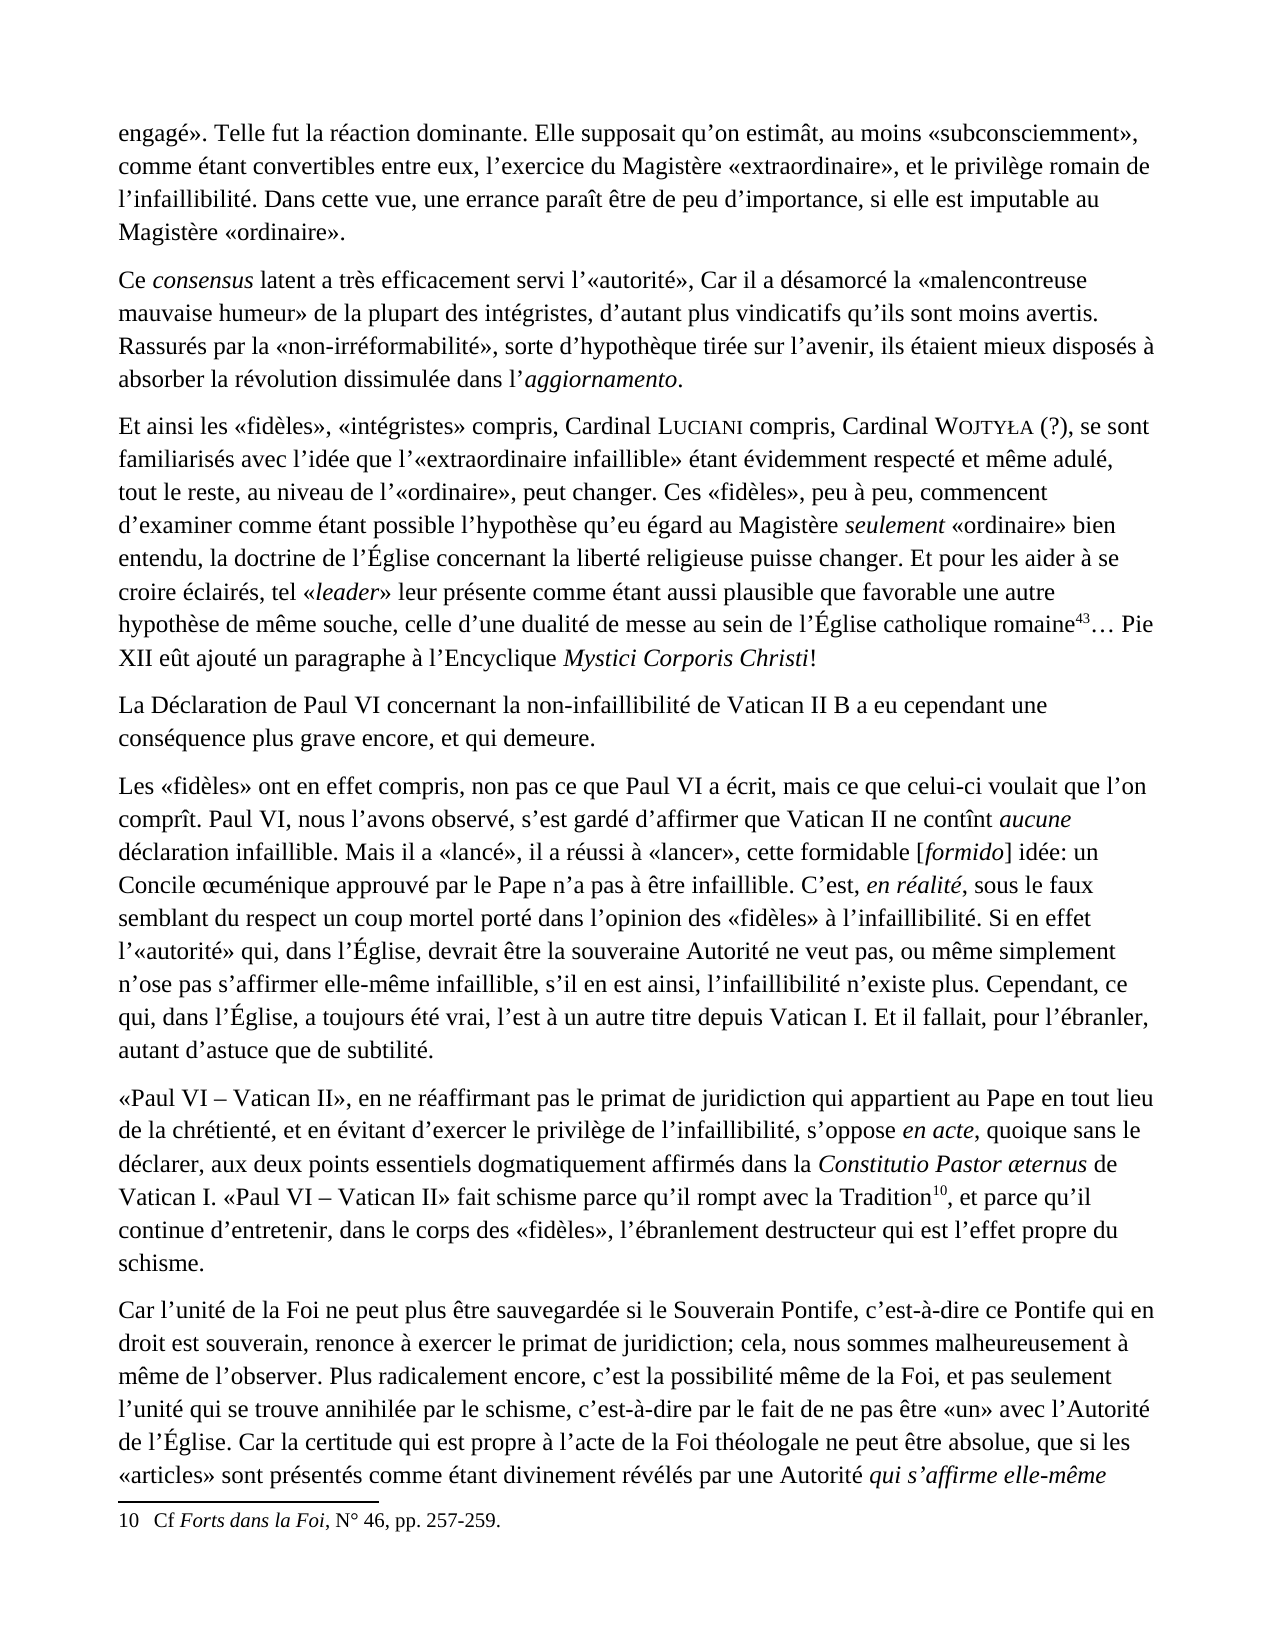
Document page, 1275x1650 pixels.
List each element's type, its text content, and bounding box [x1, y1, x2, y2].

text engagé». Telle fut la réaction dominante. Elle supposait qu’on estimât, au moins «subconsciemment», comme étant convertibles entre eux, l’exercice du Magistère «extraordinaire», et le privilège romain de l’infaillibilité. Dans cette vue, une errance paraît être de peu d’importance, si elle est imputable au Magistère «ordinaire». [118, 118, 1157, 246]
text Cf Forts dans la Foi, N° 46, pp. 257-259. [118, 1508, 1157, 1532]
text Et ainsi les «fidèles», «intégristes» compris, Cardinal Luciani compris, Cardinal Wojtyła (?), se sont familiarisés avec l’idée que l’«extraordinaire infaillible» étant évidemment respecté et même adulé, tout le reste, au niveau de l’«ordinaire», peut changer. Ces «fidèles», peu à peu, commencent d’examiner comme étant possible l’hypothèse qu’eu égard au Magistère seulement «ordinaire» bien entendu, la doctrine de l’Église concernant la liberté religieuse puisse changer. Et pour les aider à se croire éclairés, tel «leader» leur présente comme étant aussi plausible que favorable une autre hypothèse de même souche, celle d’une dualité de messe au sein de l’Église catholique romaine43… Pie XII eût ajouté un paragraphe à l’Encyclique Mystici Corporis Christi! [118, 411, 1157, 671]
text «Paul VI – Vatican II», en ne réaffirmant pas le primat de juridiction qui appartient au Pape en tout lieu de la chrétienté, et en évitant d’exercer le privilège de l’infaillibilité, s’oppose en acte, quoique sans le déclarer, aux deux points essentiels dogmatiquement affirmés dans la Constitutio Pastor æternus de Vatican I. «Paul VI – Vatican II» fait schisme parce qu’il rompt avec la Tradition, et parce qu’il continue d’entretenir, dans le corps des «fidèles», l’ébranlement destructeur qui est l’effet propre du schisme. [118, 1083, 1157, 1276]
text Ce consensus latent a très efficacement servi l’«autorité», Car il a désamorcé la «malencontreuse mauvaise humeur» de la plupart des intégristes, d’autant plus vindicatifs qu’ils sont moins avertis. Rassurés par la «non-irréformabilité», sorte d’hypothèque tirée sur l’avenir, ils étaient mieux disposés à absorber la révolution dissimulée dans l’aggiornamento. [118, 265, 1157, 393]
text Les «fidèles» ont en effet compris, non pas ce que Paul VI a écrit, mais ce que celui-ci voulait que l’on comprît. Paul VI, nous l’avons observé, s’est gardé d’affirmer que Vatican II ne contînt aucune déclaration infaillible. Mais il a «lancé», il a réussi à «lancer», cette formidable [formido] idée: un Concile œcuménique approuvé par le Pape n’a pas à être infaillible. C’est, en réalité, sous le faux semblant du respect un coup mortel porté dans l’opinion des «fidèles» à l’infaillibilité. Si en effet l’«autorité» qui, dans l’Église, devrait être la souveraine Autorité ne veut pas, ou même simplement n’ose pas s’affirmer elle-même infaillible, s’il en est ainsi, l’infaillibilité n’existe plus. Cependant, ce qui, dans l’Église, a toujours été vrai, l’est à un autre titre depuis Vatican I. Et il fallait, pour l’ébranler, autant d’astuce que de subtilité. [118, 771, 1157, 1064]
text La Déclaration de Paul VI concernant la non-infaillibilité de Vatican II B a eu cependant une conséquence plus grave encore, et qui demeure. [118, 690, 1157, 752]
text Car l’unité de la Foi ne peut plus être sauvegardée si le Souverain Pontife, c’est-à-dire ce Pontife qui en droit est souverain, renonce à exercer le primat de juridiction; cela, nous sommes malheureusement à même de l’observer. Plus radicalement encore, c’est la possibilité même de la Foi, et pas seulement l’unité qui se trouve annihilée par le schisme, c’est-à-dire par le fait de ne pas être «un» avec l’Autorité de l’Église. Car la certitude qui est propre à l’acte de la Foi théologale ne peut être absolue, que si les «articles» sont présentés comme étant divinement révélés par une Autorité qui s’affirme elle-même [118, 1295, 1157, 1489]
